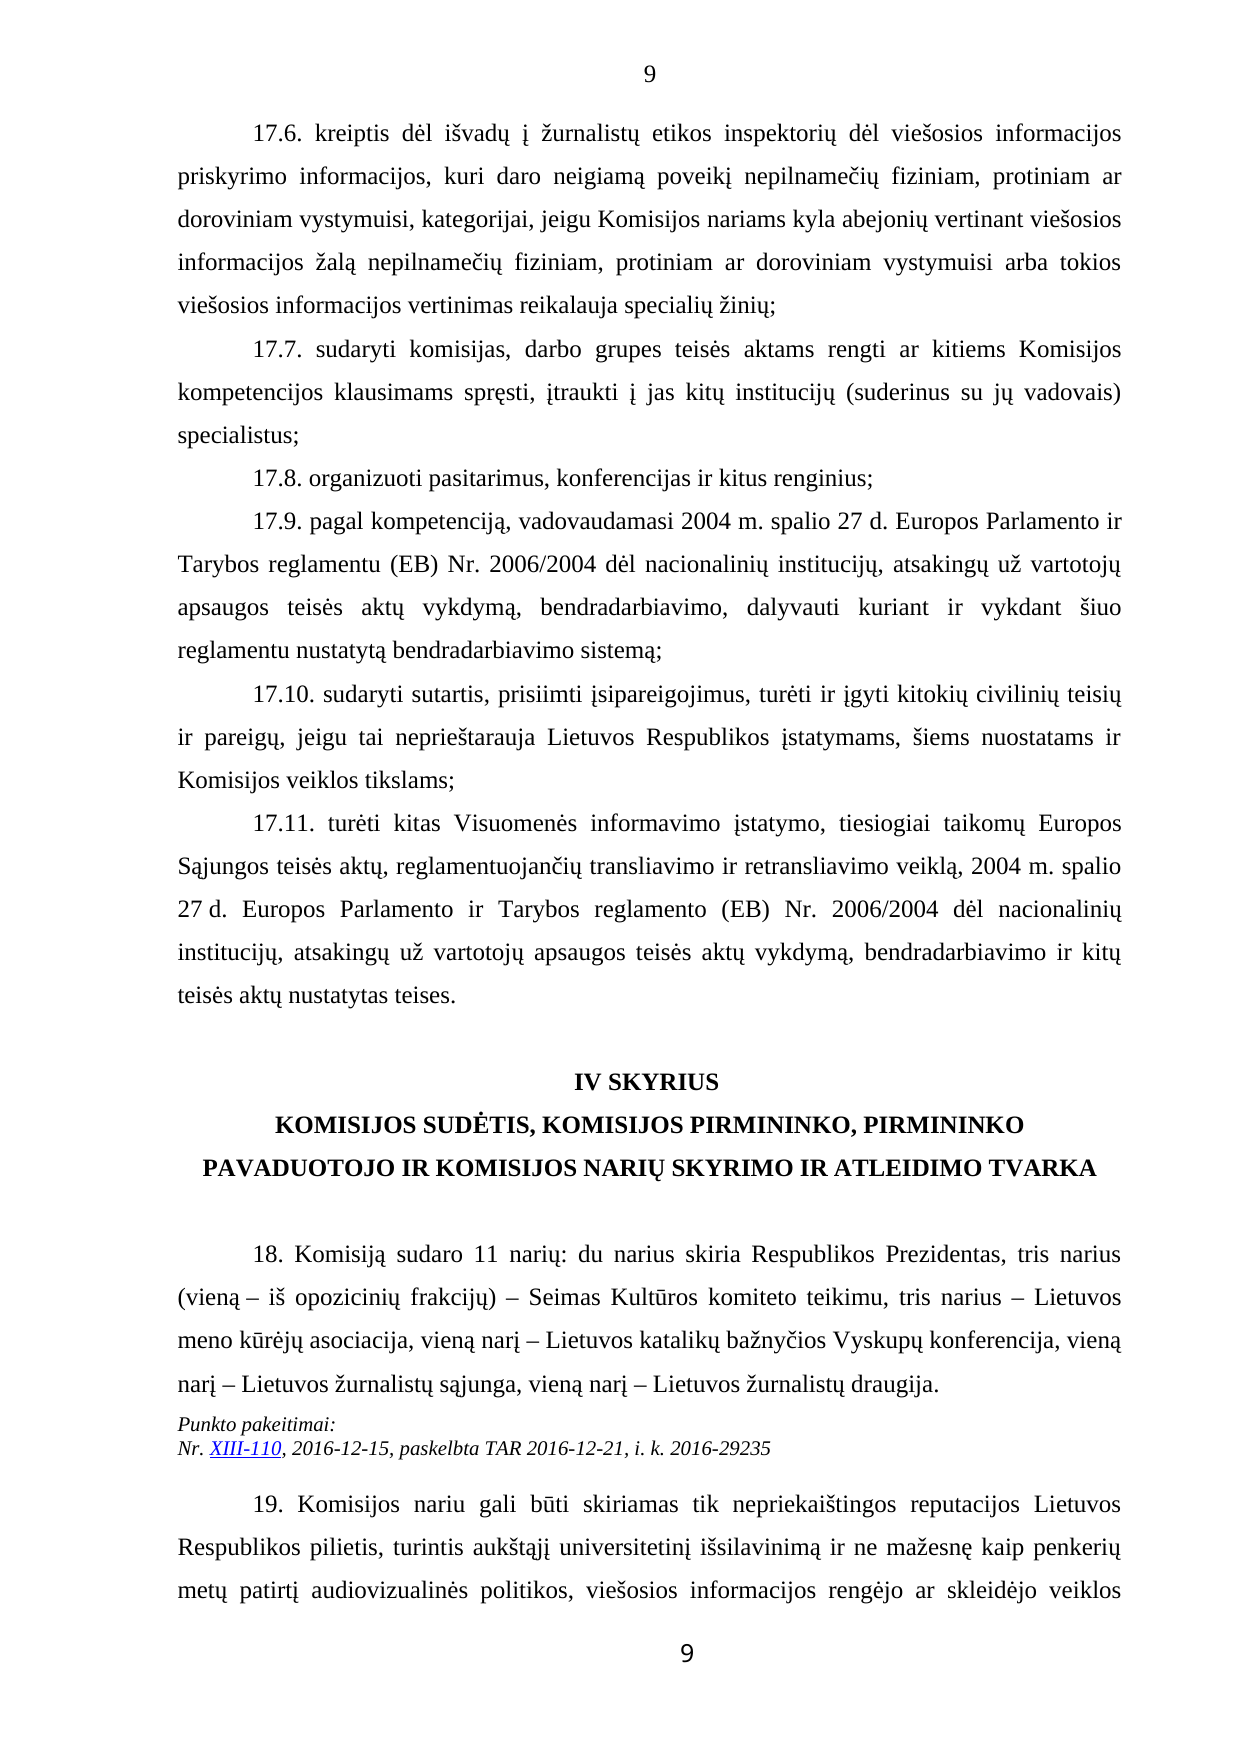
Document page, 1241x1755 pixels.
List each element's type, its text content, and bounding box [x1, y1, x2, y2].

text 19. Komisijos nariu gali būti skiriamas tik nepriekaištingos reputacijos Lietuvos Respublikos pilietis, turintis aukštąjį universitetinį išsilavinimą ir ne mažesnę kaip penkerių metų patirtį audiovizualinės politikos, viešosios informacijos rengėjo ar skleidėjo veiklos [177, 1489, 1122, 1604]
text 17.7. sudaryti komisijas, darbo grupes teisės aktams rengti ar kitiems Komisijos kompetencijos klausimams spręsti, įtraukti į jas kitų institucijų (suderinus su jų vadovais) specialistus; [177, 334, 1122, 449]
text 17.11. turėti kitas Visuomenės informavimo įstatymo, tiesiogiai taikomų Europos Sąjungos teisės aktų, reglamentuojančių transliavimo ir retransliavimo veiklą, 2004 m. spalio 27 d. Europos Parlamento ir Tarybos reglamento (EB) Nr. 2006/2004 dėl nacionalinių institucijų, atsakingų už vartotojų apsaugos teisės aktų vykdymą, bendradarbiavimo ir kitų teisės aktų nustatytas teises. [177, 808, 1122, 1009]
text 17.6. kreiptis dėl išvadų į žurnalistų etikos inspektorių dėl viešosios informacijos priskyrimo informacijos, kuri daro neigiamą poveikį nepilnamečių fiziniam, protiniam ar doroviniam vystymuisi, kategorijai, jeigu Komisijos nariams kyla abejonių vertinant viešosios informacijos žalą nepilnamečių fiziniam, protiniam ar doroviniam vystymuisi arba tokios viešosios informacijos vertinimas reikalauja specialių žinių; [177, 118, 1122, 319]
text 18. Komisiją sudaro 11 narių: du narius skiria Respublikos Prezidentas, tris narius (vieną – iš opozicinių frakcijų) – Seimas Kultūros komiteto teikimu, tris narius – Lietuvos meno kūrėjų asociacija, vieną narį – Lietuvos katalikų bažnyčios Vyskupų konferencija, vieną narį – Lietuvos žurnalistų sąjunga, vieną narį – Lietuvos žurnalistų draugija. [177, 1239, 1122, 1397]
text 17.9. pagal kompetenciją, vadovaudamasi 2004 m. spalio 27 d. Europos Parlamento ir Tarybos reglamentu (EB) Nr. 2006/2004 dėl nacionalinių institucijų, atsakingų už vartotojų apsaugos teisės aktų vykdymą, bendradarbiavimo, dalyvauti kuriant ir vykdant šiuo reglamentu nustatytą bendradarbiavimo sistemą; [177, 506, 1122, 664]
text KOMISIJOS SUDĖTIS, KOMISIJOS PIRMININKO, PIRMININKO PAVADUOTOJO IR KOMISIJOS NARIŲ SKYRIMO IR ATLEIDIMO TVARKA [177, 1110, 1122, 1182]
text 17.8. organizuoti pasitarimus, konferencijas ir kitus renginius; [177, 463, 1122, 492]
text IV SKYRIUS [177, 1067, 1122, 1096]
text 17.10. sudaryti sutartis, prisiimti įsipareigojimus, turėti ir įgyti kitokių civilinių teisių ir pareigų, jeigu tai neprieštarauja Lietuvos Respublikos įstatymams, šiems nuostatams ir Komisijos veiklos tikslams; [177, 679, 1122, 794]
text Nr. XIII-110, 2016-12-15, paskelbta TAR 2016-12-21, i. k. 2016-29235 [177, 1436, 1122, 1460]
text Punkto pakeitimai: [177, 1412, 1122, 1436]
